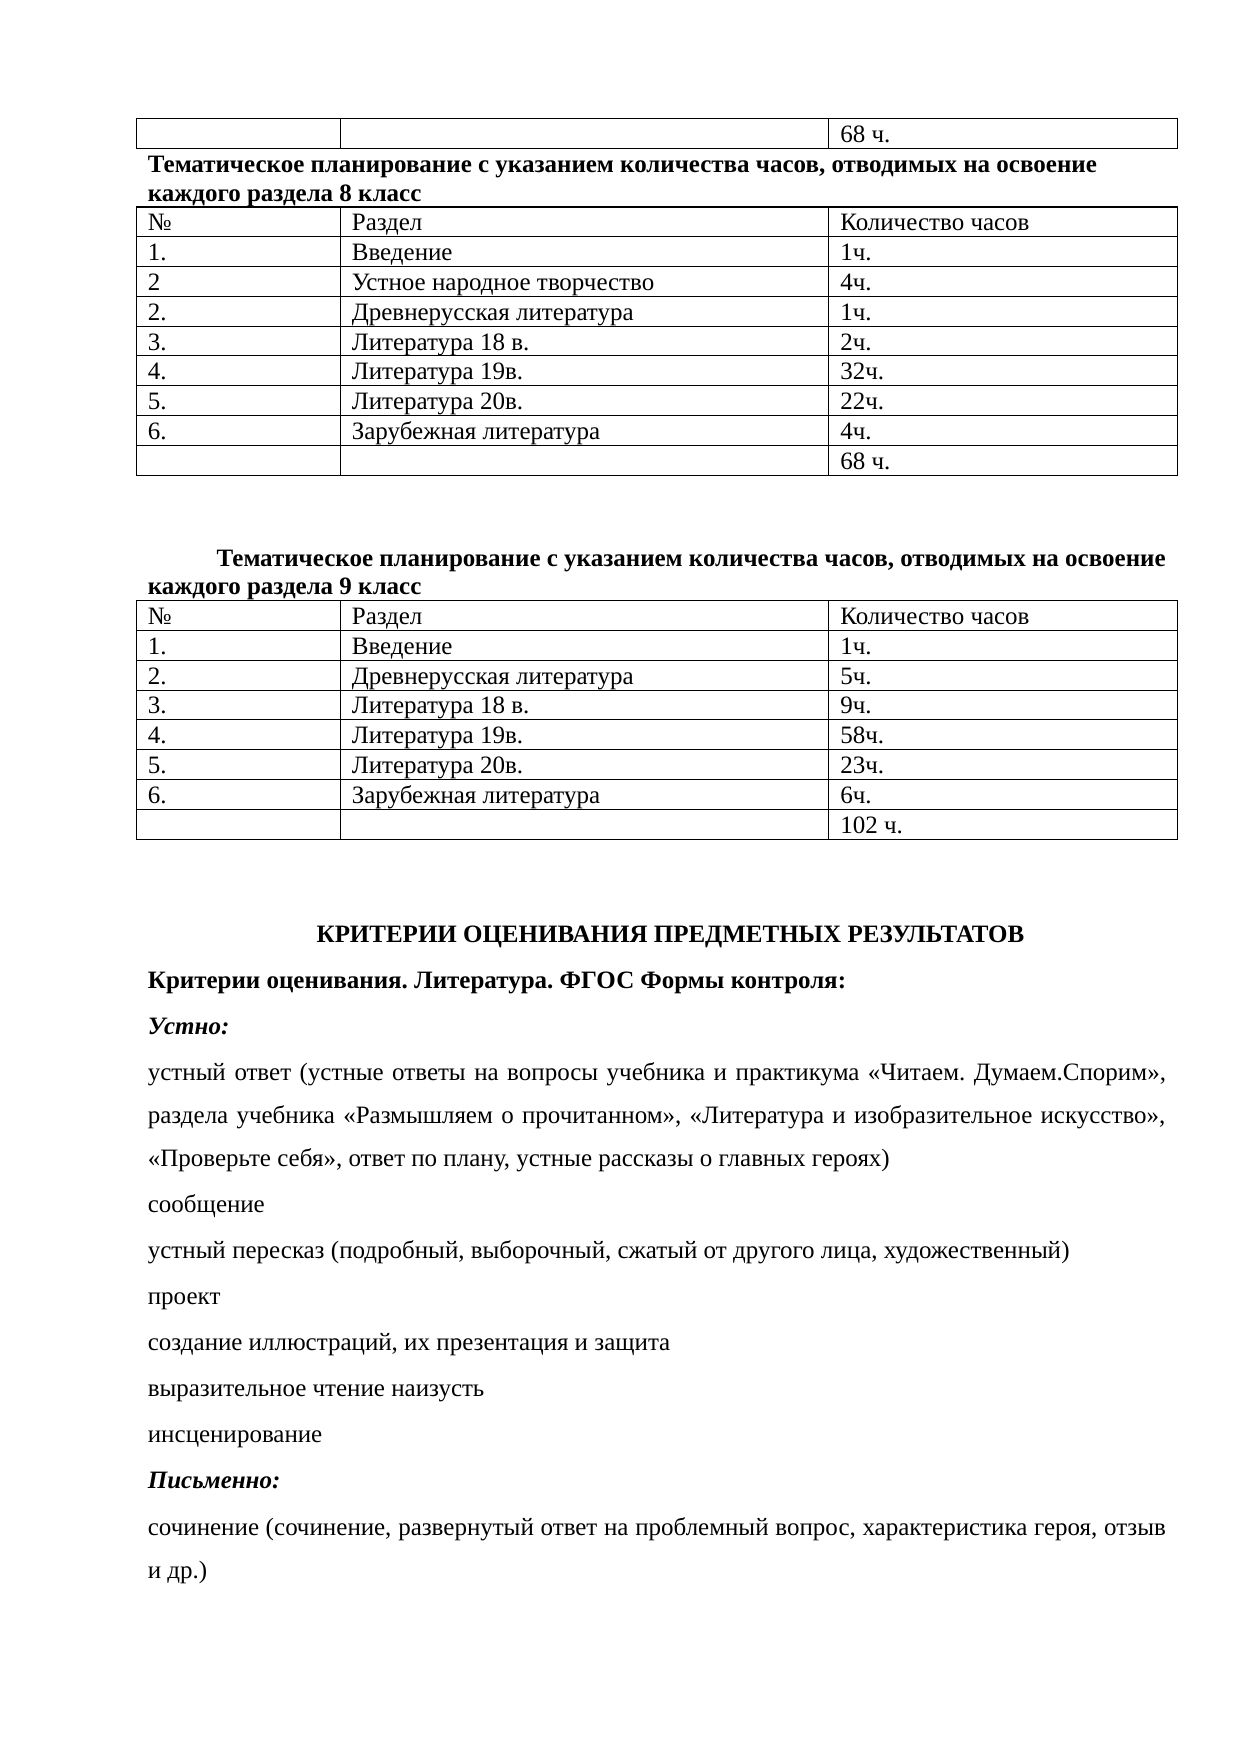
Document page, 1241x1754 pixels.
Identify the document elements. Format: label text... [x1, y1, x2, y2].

table_cell 4. [137, 720, 340, 749]
table_cell 68 ч. [829, 446, 1177, 474]
table_cell [341, 446, 828, 474]
table_cell 22ч. [829, 386, 1177, 415]
table_cell 5ч. [829, 661, 1177, 689]
text Устно: [148, 1011, 1167, 1040]
table_cell 102 ч. [829, 810, 1177, 838]
table_cell Литература 19в. [341, 356, 828, 385]
table_header № [137, 601, 340, 630]
table_cell 5. [137, 750, 340, 779]
table_cell 2. [137, 661, 340, 689]
table_cell [137, 810, 340, 838]
table_cell 1. [137, 631, 340, 660]
table_cell 6. [137, 416, 340, 445]
table_cell Литература 20в. [341, 750, 828, 779]
table_cell 6. [137, 780, 340, 809]
text Тематическое планирование с указанием количества часов, отводимых на освоение каждого раздела 9 класс [148, 543, 1167, 600]
table_cell 32ч. [829, 356, 1177, 385]
table_header № [137, 208, 340, 236]
text создание иллюстраций, их презентация и защита [148, 1327, 1167, 1356]
table_cell Литература 18 в. [341, 327, 828, 355]
text Критерии оценивания. Литература. ФГОС Формы контроля: [148, 965, 1167, 994]
table_cell 4ч. [829, 267, 1177, 296]
text сочинение (сочинение, развернутый ответ на проблемный вопрос, характеристика героя, отзыв и др.) [148, 1512, 1167, 1583]
table_cell [341, 810, 828, 838]
table_cell 58ч. [829, 720, 1177, 749]
text устный ответ (устные ответы на вопросы учебника и практикума «Читаем. Думаем.Спорим», раздела учебника «Размышляем о прочитанном», «Литература и изобразительное искусство», «Проверьте себя», ответ по плану, устные рассказы о главных героях) [148, 1057, 1167, 1172]
table_cell 2 [137, 267, 340, 296]
table_cell 1ч. [829, 237, 1177, 266]
table_cell 1ч. [829, 631, 1177, 660]
table_cell Введение [341, 237, 828, 266]
table_cell Литература 18 в. [341, 691, 828, 719]
table_cell Зарубежная литература [341, 780, 828, 809]
table_cell 2ч. [829, 327, 1177, 355]
text устный пересказ (подробный, выборочный, сжатый от другого лица, художественный) [148, 1235, 1167, 1264]
table_cell 3. [137, 327, 340, 355]
text Тематическое планирование с указанием количества часов, отводимых на освоение каждого раздела 8 класс [148, 149, 1167, 206]
table_cell Литература 19в. [341, 720, 828, 749]
table_cell 6ч. [829, 780, 1177, 809]
table_cell Древнерусская литература [341, 661, 828, 689]
table_cell 68 ч. [829, 119, 1177, 148]
table_cell 1ч. [829, 297, 1177, 326]
table_cell [137, 446, 340, 474]
table_cell Устное народное творчество [341, 267, 828, 296]
table_header Раздел [341, 208, 828, 236]
table_header Раздел [341, 601, 828, 630]
text выразительное чтение наизусть [148, 1373, 1167, 1402]
table_cell 9ч. [829, 691, 1177, 719]
table_cell [137, 119, 340, 148]
text Письменно: [148, 1466, 1167, 1494]
table_cell Введение [341, 631, 828, 660]
table_cell 4. [137, 356, 340, 385]
table_cell Литература 20в. [341, 386, 828, 415]
table_cell [341, 119, 828, 148]
table_header Количество часов [829, 601, 1177, 630]
text КРИТЕРИИ ОЦЕНИВАНИЯ ПРЕДМЕТНЫХ РЕЗУЛЬТАТОВ [148, 919, 1167, 948]
table_cell 5. [137, 386, 340, 415]
text проект [148, 1281, 1167, 1310]
table_cell 1. [137, 237, 340, 266]
table_cell 23ч. [829, 750, 1177, 779]
text сообщение [148, 1189, 1167, 1218]
table_cell 2. [137, 297, 340, 326]
table_header Количество часов [829, 208, 1177, 236]
table_cell 4ч. [829, 416, 1177, 445]
table_cell Зарубежная литература [341, 416, 828, 445]
table_cell Древнерусская литература [341, 297, 828, 326]
table_cell 3. [137, 691, 340, 719]
text инсценирование [148, 1419, 1167, 1448]
